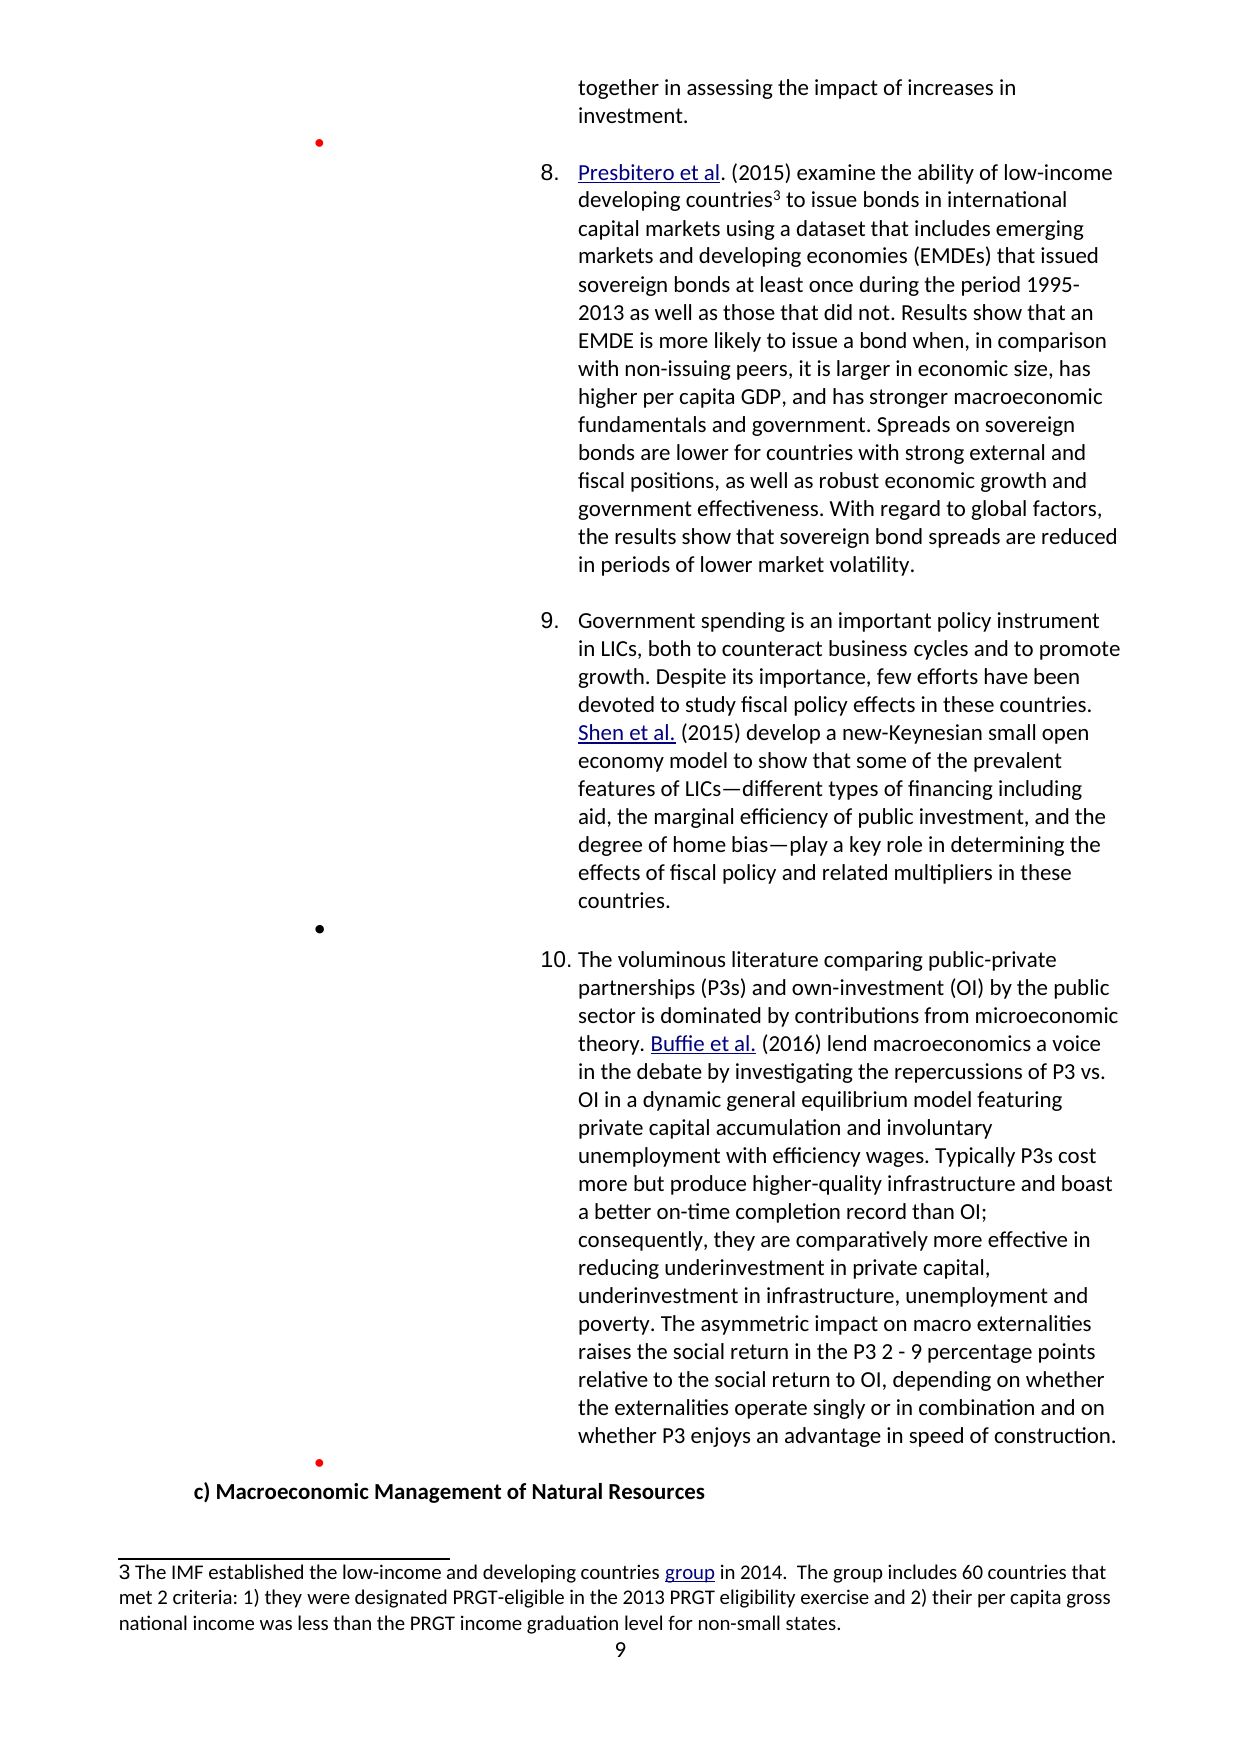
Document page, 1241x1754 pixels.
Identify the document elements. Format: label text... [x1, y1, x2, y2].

list The voluminous literature comparing public-private partnerships (P3s) and own-investment (OI) by the public sector is dominated by contributions from microeconomic theory. Buffie et al. (2016) lend macroeconomics a voice in the debate by investigating the repercussions of P3 vs. OI in a dynamic general equilibrium model featuring private capital accumulation and involuntary unemployment with efficiency wages. Typically P3s cost more but produce higher-quality infrastructure and boast a better on-time completion record than OI; consequently, they are comparatively more effective in reducing underinvestment in private capital, underinvestment in infrastructure, unemployment and poverty. The asymmetric impact on macro externalities raises the social return in the P3 2 - 9 percentage points relative to the social return to OI, depending on whether the externalities operate singly or in combination and on whether P3 enjoys an advantage in speed of construction. [540, 945, 1122, 1449]
list together in assessing the impact of increases in investment. [540, 73, 1122, 129]
list Presbitero et al. (2015) examine the ability of low-income developing countries to issue bonds in international capital markets using a dataset that includes emerging markets and developing economies (EMDEs) that issued sovereign bonds at least once during the period 1995-2013 as well as those that did not. Results show that an EMDE is more likely to issue a bond when, in comparison with non-issuing peers, it is larger in economic size, has higher per capita GDP, and has stronger macroeconomic fundamentals and government. Spreads on sovereign bonds are lower for countries with strong external and fiscal positions, as well as robust economic growth and government effectiveness. With regard to global factors, the results show that sovereign bond spreads are reduced in periods of lower market volatility. [540, 158, 1122, 578]
list Government spending is an important policy instrument in LICs, both to counteract business cycles and to promote growth. Despite its importance, few efforts have been devoted to study fiscal policy effects in these countries. Shen et al. (2015) develop a new-Keynesian small open economy model to show that some of the prevalent features of LICs—different types of financing including aid, the marginal efficiency of public investment, and the degree of home bias—play a key role in determining the effects of fiscal policy and related multipliers in these countries. [540, 606, 1122, 914]
list The IMF established the low-income and developing countries group in 2014. The group includes 60 countries that met 2 criteria: 1) they were designated PRGT-eligible in the 2013 PRGT eligibility exercise and 2) their per capita gross national income was less than the PRGT income graduation level for non-small states. [118, 1559, 1122, 1635]
text c) Macroeconomic Management of Natural Resources [193, 1477, 1122, 1505]
